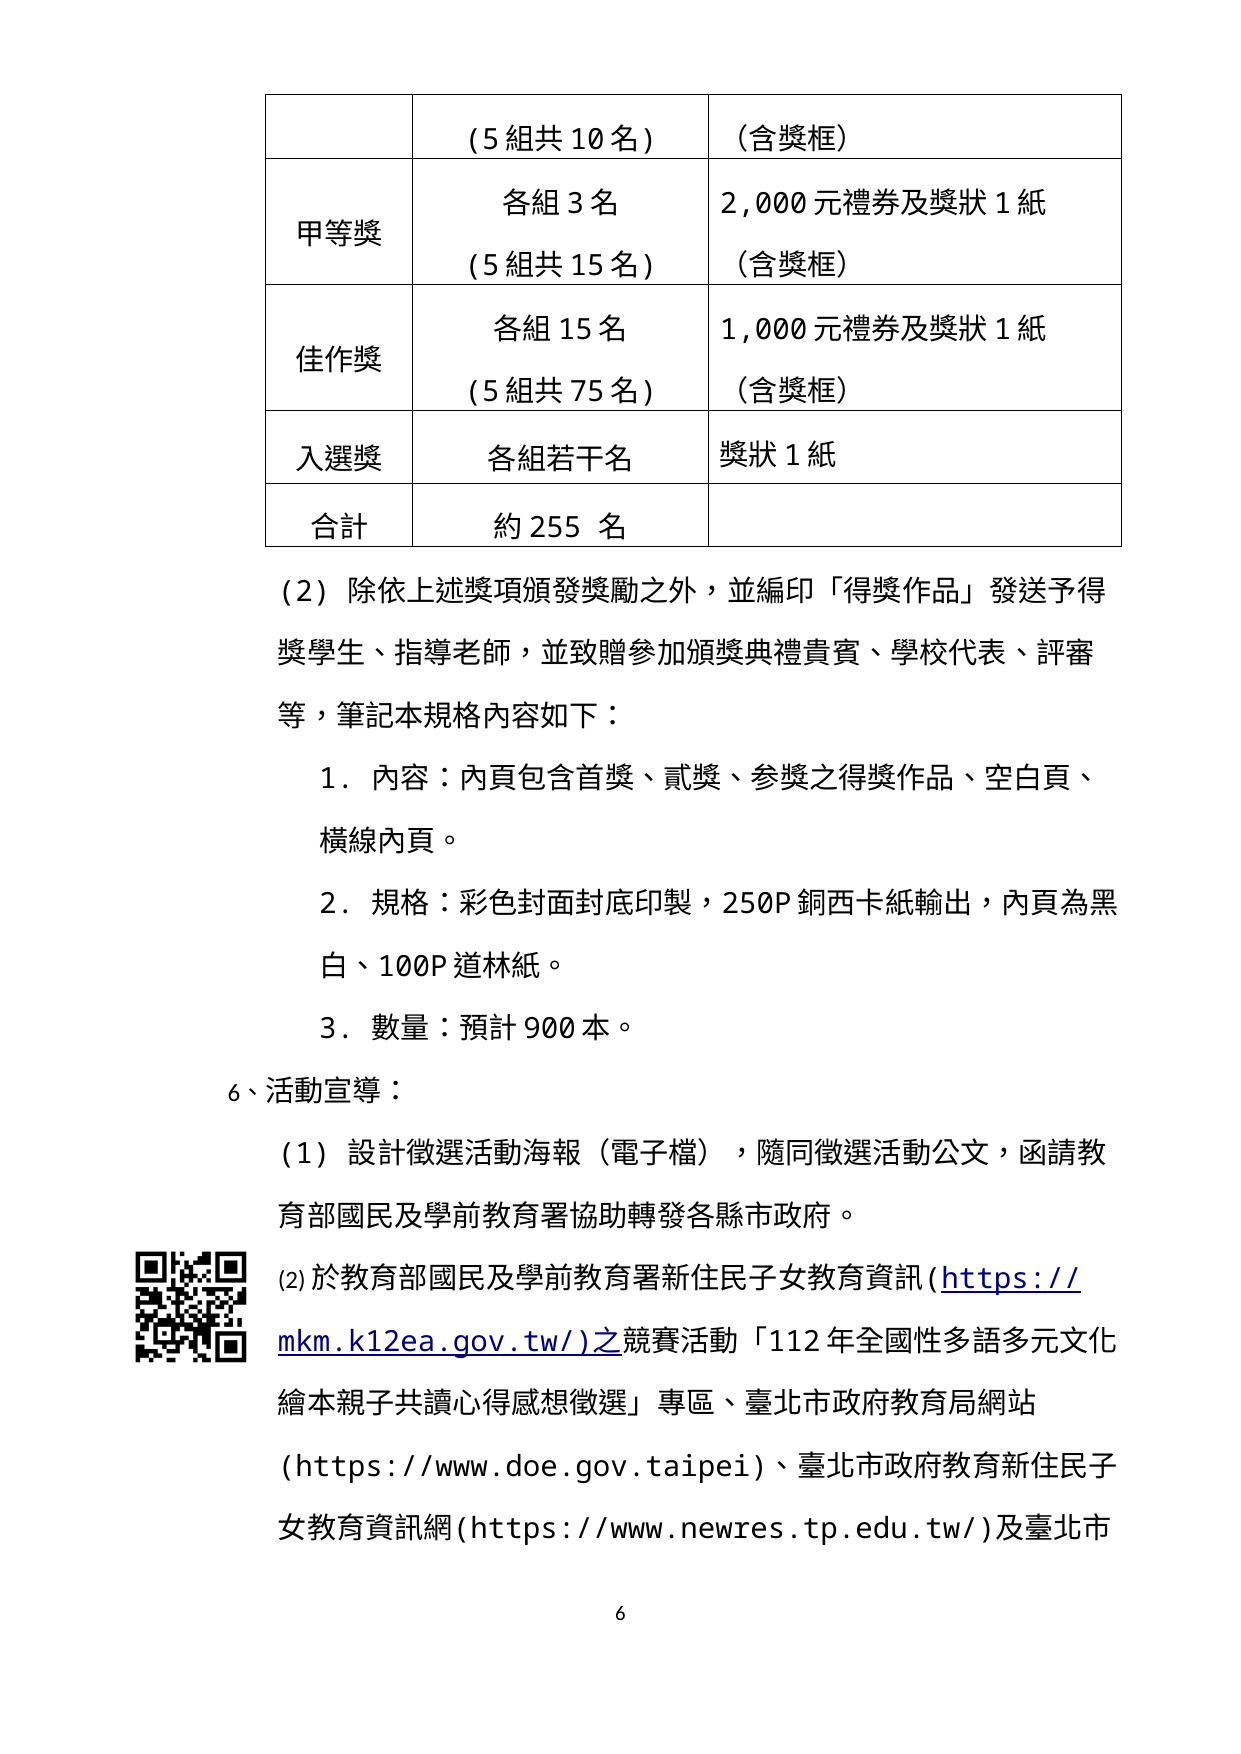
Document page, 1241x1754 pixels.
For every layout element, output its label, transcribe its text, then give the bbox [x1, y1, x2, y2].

table_cell 甲等獎 [266, 159, 412, 284]
table_cell 2,000元禮券及獎狀1紙 （含獎框） [709, 159, 1121, 284]
table_cell [266, 95, 412, 158]
table_cell 獎狀1紙 [709, 411, 1121, 482]
table_cell 1,000元禮券及獎狀1紙 （含獎框） [709, 285, 1121, 410]
list 設計徵選活動海報（電子檔），隨同徵選活動公文，函請教育部國民及學前教育署協助轉發各縣市政府。 [278, 1109, 1122, 1234]
list 除依上述獎項頒發獎勵之外，並編印「得獎作品」發送予得獎學生、指導老師，並致贈參加頒獎典禮貴賓、學校代表、評審等，筆記本規格內容如下： [278, 547, 1122, 734]
table_cell 各組15名 (5組共75名) [413, 285, 708, 410]
table_cell （含獎框） [709, 95, 1121, 158]
table_cell [709, 484, 1121, 546]
list 數量：預計900本。 [319, 984, 1122, 1047]
list 內容：內頁包含首獎、貳獎、参獎之得獎作品、空白頁、橫線內頁。 [319, 734, 1122, 859]
table_cell 佳作獎 [266, 285, 412, 410]
list 規格：彩色封面封底印製，250P銅西卡紙輸出，內頁為黑白、100P道林紙。 [319, 859, 1122, 984]
table_cell 各組3名 (5組共15名) [413, 159, 708, 284]
table_cell (5組共10名) [413, 95, 708, 158]
list 活動宣導： [227, 1047, 1122, 1109]
table_cell 合計 [266, 484, 412, 546]
table_cell 各組若干名 [413, 411, 708, 482]
list 於教育部國民及學前教育署新住民子女教育資訊(https://mkm.k12ea.gov.tw/)之競賽活動「112年全國性多語多元文化繪本親子共讀心得感想徵選」專區、臺北市政府教育局網站(https://www.doe.gov.taipei)、臺北市政府教育新住民子女教育資訊網(https://www.newres.tp.edu.tw/)及臺北市 [278, 1234, 1122, 1547]
table_cell 入選獎 [266, 411, 412, 482]
table_cell 約255 名 [413, 484, 708, 546]
